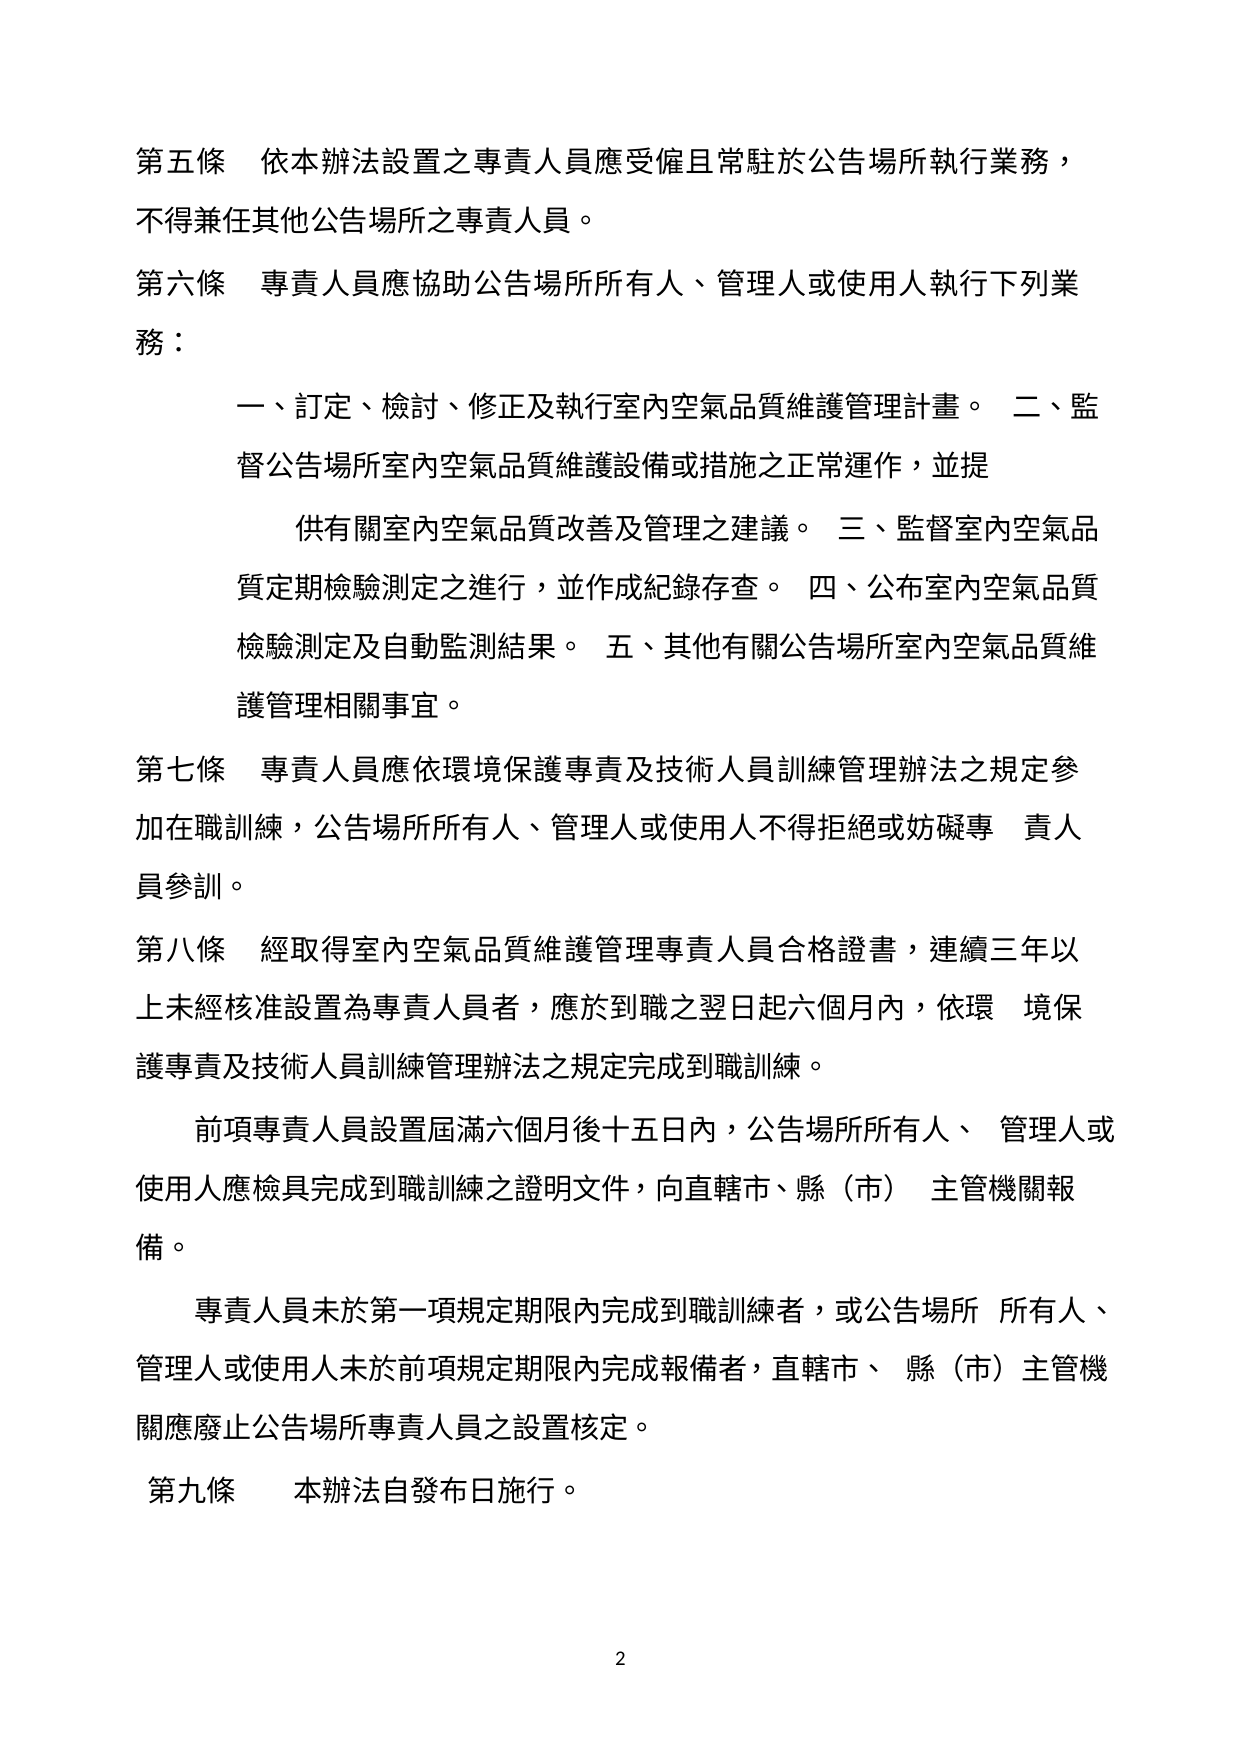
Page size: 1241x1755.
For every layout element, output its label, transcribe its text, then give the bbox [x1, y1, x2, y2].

text 專責人員未於第一項規定期限內完成到職訓練者，或公告場所 所有人、管理人或使用人未於前項規定期限內完成報備者，直轄市、 縣（市）主管機關應廢止公告場所專責人員之設置核定。 [135, 1290, 1120, 1447]
text 第五條 依本辦法設置之專責人員應受僱且常駐於公告場所執行業務， 不得兼任其他公告場所之專責人員。 [135, 142, 1082, 240]
text 第六條 專責人員應協助公告場所所有人、管理人或使用人執行下列業 務： [135, 263, 1082, 362]
text 供有關室內空氣品質改善及管理之建議。 三、監督室內空氣品質定期檢驗測定之進行，並作成紀錄存查。 四、公布室內空氣品質檢驗測定及自動監測結果。 五、其他有關公告場所室內空氣品質維護管理相關事宜。 [236, 508, 1120, 725]
text 第九條 本辦法自發布日施行。 [148, 1470, 1120, 1510]
text 第七條 專責人員應依環境保護專責及技術人員訓練管理辦法之規定參 加在職訓練，公告場所所有人、管理人或使用人不得拒絕或妨礙專 責人員參訓。 [135, 749, 1082, 906]
text 前項專責人員設置屆滿六個月後十五日內，公告場所所有人、 管理人或使用人應檢具完成到職訓練之證明文件，向直轄市、縣（市） 主管機關報備。 [135, 1109, 1120, 1267]
text 一、訂定、檢討、修正及執行室內空氣品質維護管理計畫。 二、監督公告場所室內空氣品質維護設備或措施之正常運作，並提 [236, 386, 1120, 484]
text 第八條 經取得室內空氣品質維護管理專責人員合格證書，連續三年以 上未經核准設置為專責人員者，應於到職之翌日起六個月內，依環 境保護專責及技術人員訓練管理辦法之規定完成到職訓練。 [135, 929, 1082, 1086]
